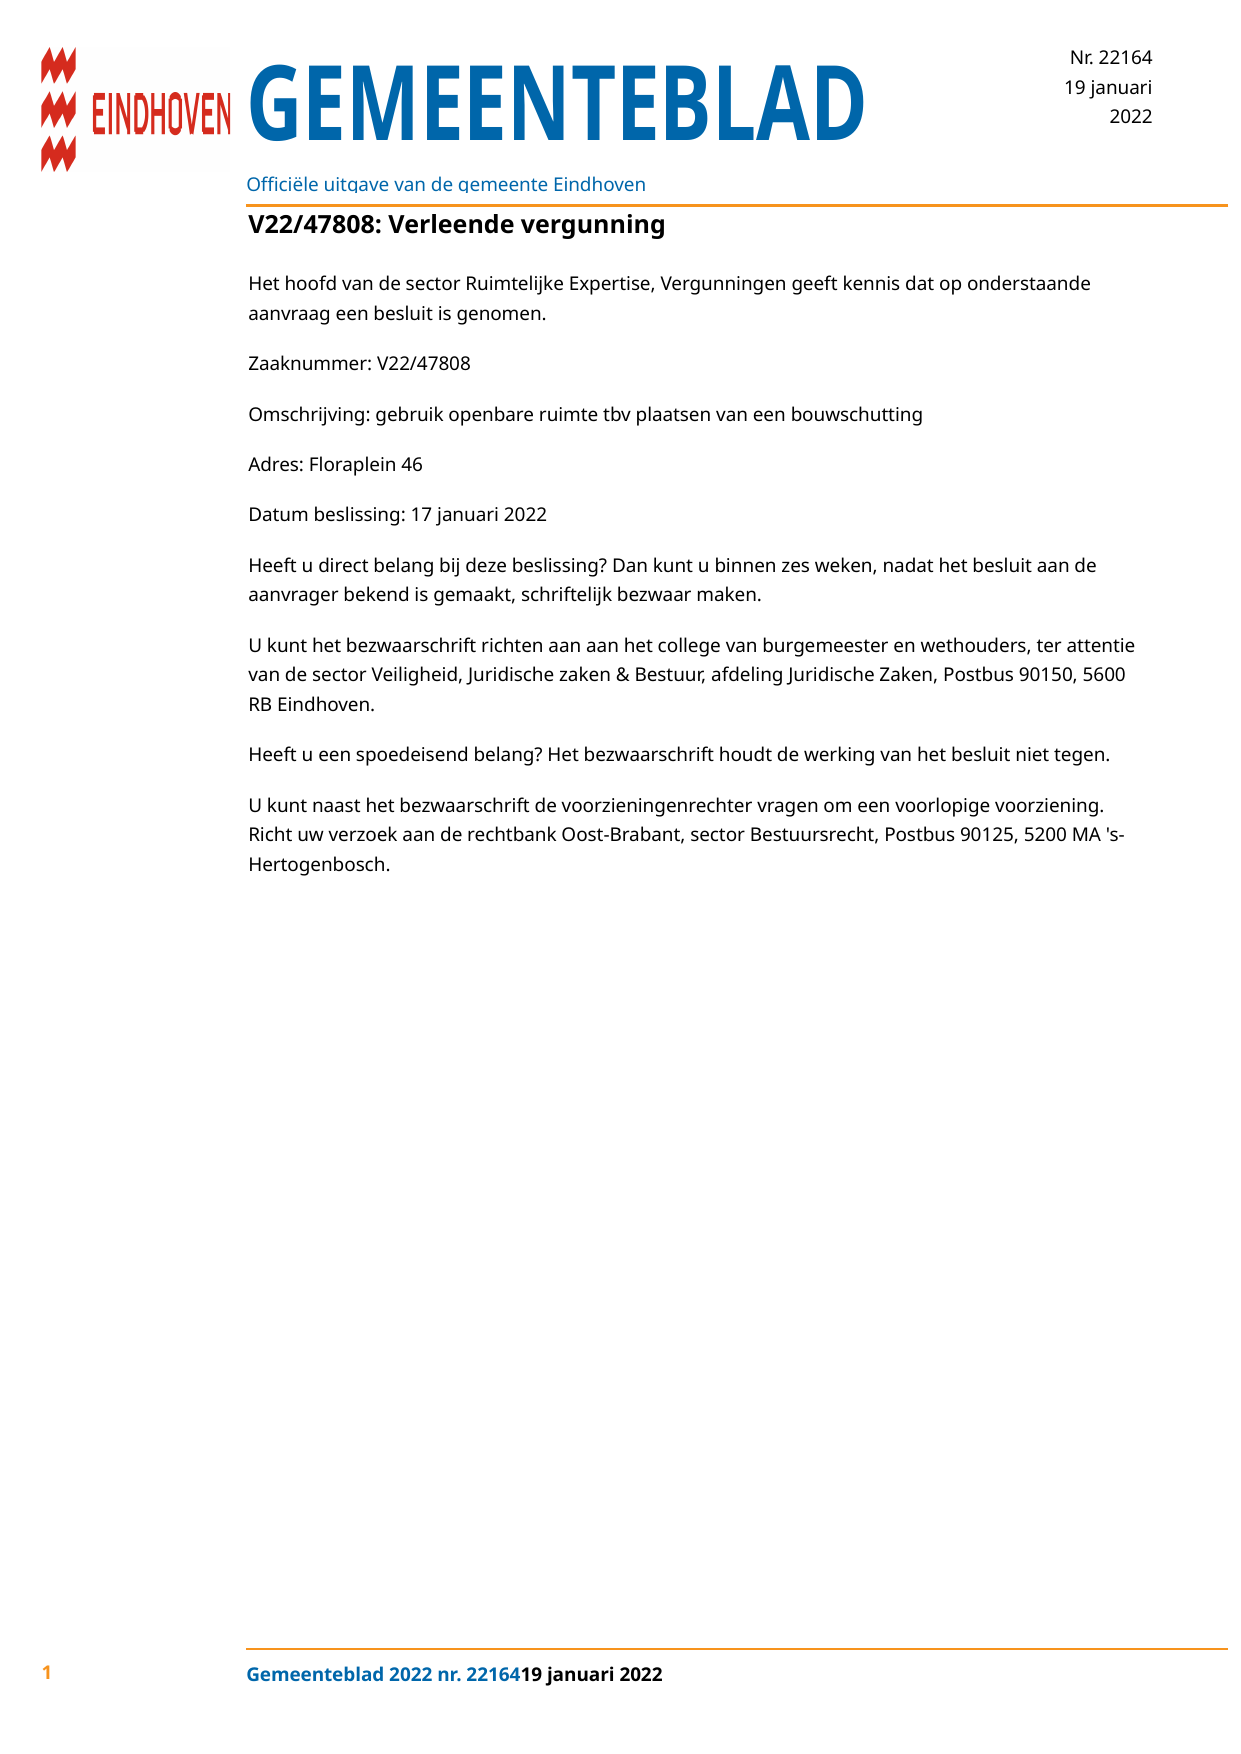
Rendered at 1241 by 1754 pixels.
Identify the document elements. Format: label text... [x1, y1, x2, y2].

text Omschrijving: gebruik openbare ruimte tbv plaatsen van een bouwschutting [248, 401, 1152, 426]
text Datum beslissing: 17 januari 2022 [248, 502, 1152, 527]
text Adres: Floraplein 46 [248, 451, 1152, 477]
text U kunt naast het bezwaarschrift de voorzieningenrechter vragen om een voorlopige voorziening. Richt uw verzoek aan de rechtbank Oost-Brabant, sector Bestuursrecht, Postbus 90125, 5200 MA 's-Hertogenbosch. [248, 792, 1152, 877]
picture [41, 47, 231, 172]
text Heeft u een spoedeisend belang? Het bezwaarschrift houdt de werking van het besluit niet tegen. [248, 742, 1152, 767]
text V22/47808: Verleende vergunning [248, 207, 1152, 241]
text U kunt het bezwaarschrift richten aan aan het college van burgemeester en wethouders, ter attentie van de sector Veiligheid, Juridische zaken & Bestuur, afdeling Juridische Zaken, Postbus 90150, 5600 RB Eindhoven. [248, 632, 1152, 717]
text Het hoofd van de sector Ruimtelijke Expertise, Vergunningen geeft kennis dat op onderstaande aanvraag een besluit is genomen. [248, 270, 1152, 326]
text Heeft u direct belang bij deze beslissing? Dan kunt u binnen zes weken, nadat het besluit aan de aanvrager bekend is gemaakt, schriftelijk bezwaar maken. [248, 552, 1152, 607]
text Zaaknummer: V22/47808 [248, 350, 1152, 376]
